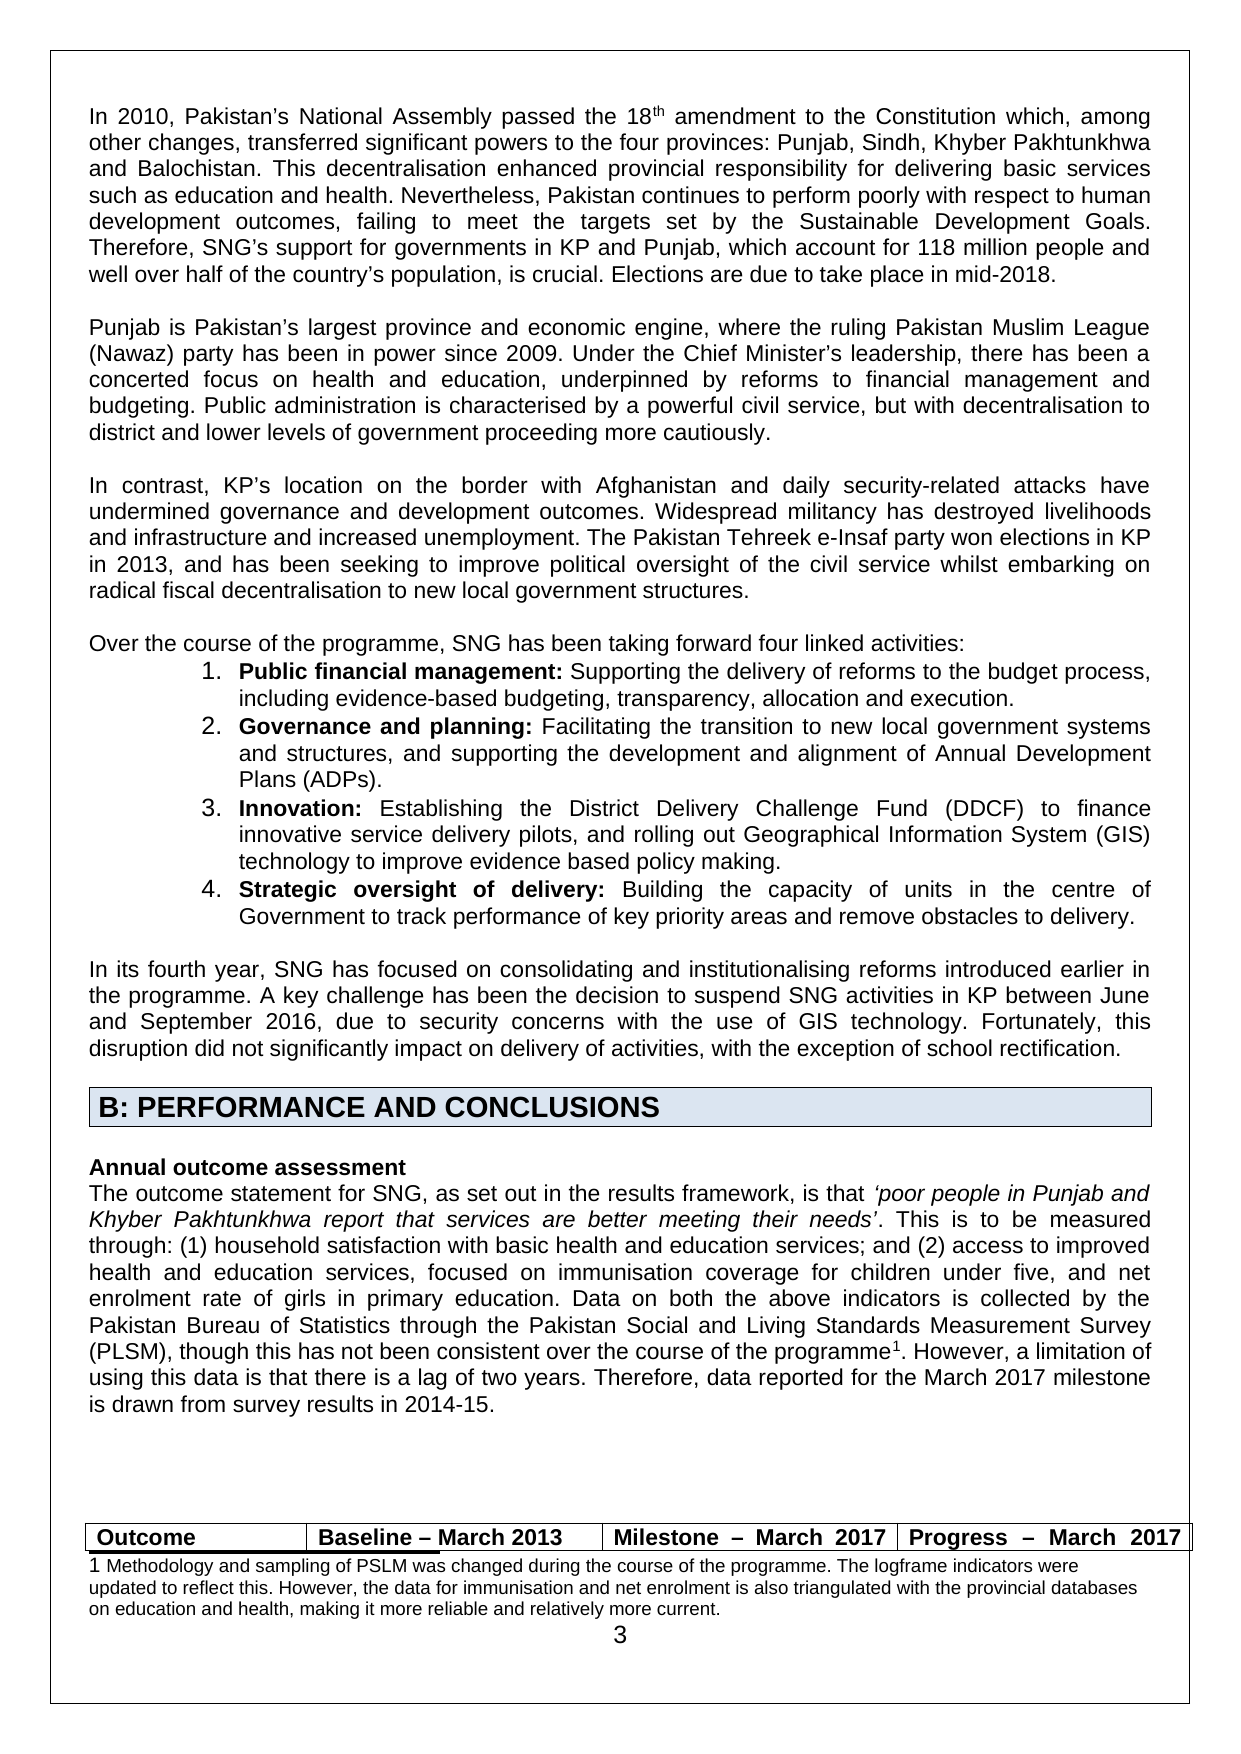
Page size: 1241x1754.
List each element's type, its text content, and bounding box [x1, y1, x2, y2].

text In its fourth year, SNG has focused on consolidating and institutionalising reforms introduced earlier in the programme. A key challenge has been the decision to suspend SNG activities in KP between June and September 2016, due to security concerns with the use of GIS technology. Fortunately, this disruption did not significantly impact on delivery of activities, with the exception of school rectification. [89, 956, 1152, 1061]
list Strategic oversight of delivery: Building the capacity of units in the centre of Government to track performance of key priority areas and remove obstacles to delivery. [201, 874, 1152, 929]
list Governance and planning: Facilitating the transition to new local government systems and structures, and supporting the development and alignment of Annual Development Plans (ADPs). [201, 711, 1152, 793]
table_header Progress – March 2017 [898, 1524, 1189, 1550]
text In contrast, KP’s location on the border with Afghanistan and daily security-related attacks have undermined governance and development outcomes. Widespread militancy has destroyed livelihoods and infrastructure and increased unemployment. The Pakistan Tehreek e-Insaf party won elections in KP in 2013, and has been seeking to improve political oversight of the civil service whilst embarking on radical fiscal decentralisation to new local government structures. [89, 472, 1152, 603]
text Annual outcome assessment [89, 1153, 1152, 1180]
text Punjab is Pakistan’s largest province and economic engine, where the ruling Pakistan Muslim League (Nawaz) party has been in power since 2009. Under the Chief Minister’s leadership, there has been a concerted focus on health and education, underpinned by reforms to financial management and budgeting. Public administration is characterised by a powerful civil service, but with decentralisation to district and lower levels of government proceeding more cautiously. [89, 313, 1152, 445]
list Public financial management: Supporting the delivery of reforms to the budget process, including evidence-based budgeting, transparency, allocation and execution. [201, 656, 1152, 711]
table_header Milestone – March 2017 [603, 1524, 897, 1550]
table_header Outcome [86, 1524, 306, 1550]
text Methodology and sampling of PSLM was changed during the course of the programme. The logframe indicators were updated to reflect this. However, the data for immunisation and net enrolment is also triangulated with the provincial databases on education and health, making it more reliable and relatively more current. [89, 1553, 1152, 1620]
text The outcome statement for SNG, as set out in the results framework, is that ‘poor people in Punjab and Khyber Pakhtunkhwa report that services are better meeting their needs’. This is to be measured through: (1) household satisfaction with basic health and education services; and (2) access to improved health and education services, focused on immunisation coverage for children under five, and net enrolment rate of girls in primary education. Data on both the above indicators is collected by the Pakistan Bureau of Statistics through the Pakistan Social and Living Standards Measurement Survey (PLSM), though this has not been consistent over the course of the programme. However, a limitation of using this data is that there is a lag of two years. Therefore, data reported for the March 2017 milestone is drawn from survey results in 2014-15. [89, 1180, 1152, 1417]
text Over the course of the programme, SNG has been taking forward four linked activities: [89, 630, 1152, 656]
list Innovation: Establishing the District Delivery Challenge Fund (DDCF) to finance innovative service delivery pilots, and rolling out Geographical Information System (GIS) technology to improve evidence based policy making. [201, 793, 1152, 874]
subtitle B: PERFORMANCE AND CONCLUSIONS [90, 1088, 1151, 1126]
text In 2010, Pakistan’s National Assembly passed the 18th amendment to the Constitution which, among other changes, transferred significant powers to the four provinces: Punjab, Sindh, Khyber Pakhtunkhwa and Balochistan. This decentralisation enhanced provincial responsibility for delivering basic services such as education and health. Nevertheless, Pakistan continues to perform poorly with respect to human development outcomes, failing to meet the targets set by the Sustainable Development Goals. Therefore, SNG’s support for governments in KP and Punjab, which account for 118 million people and well over half of the country’s population, is crucial. Elections are due to take place in mid-2018. [89, 103, 1152, 287]
table_header Baseline – March 2013 [307, 1524, 602, 1550]
